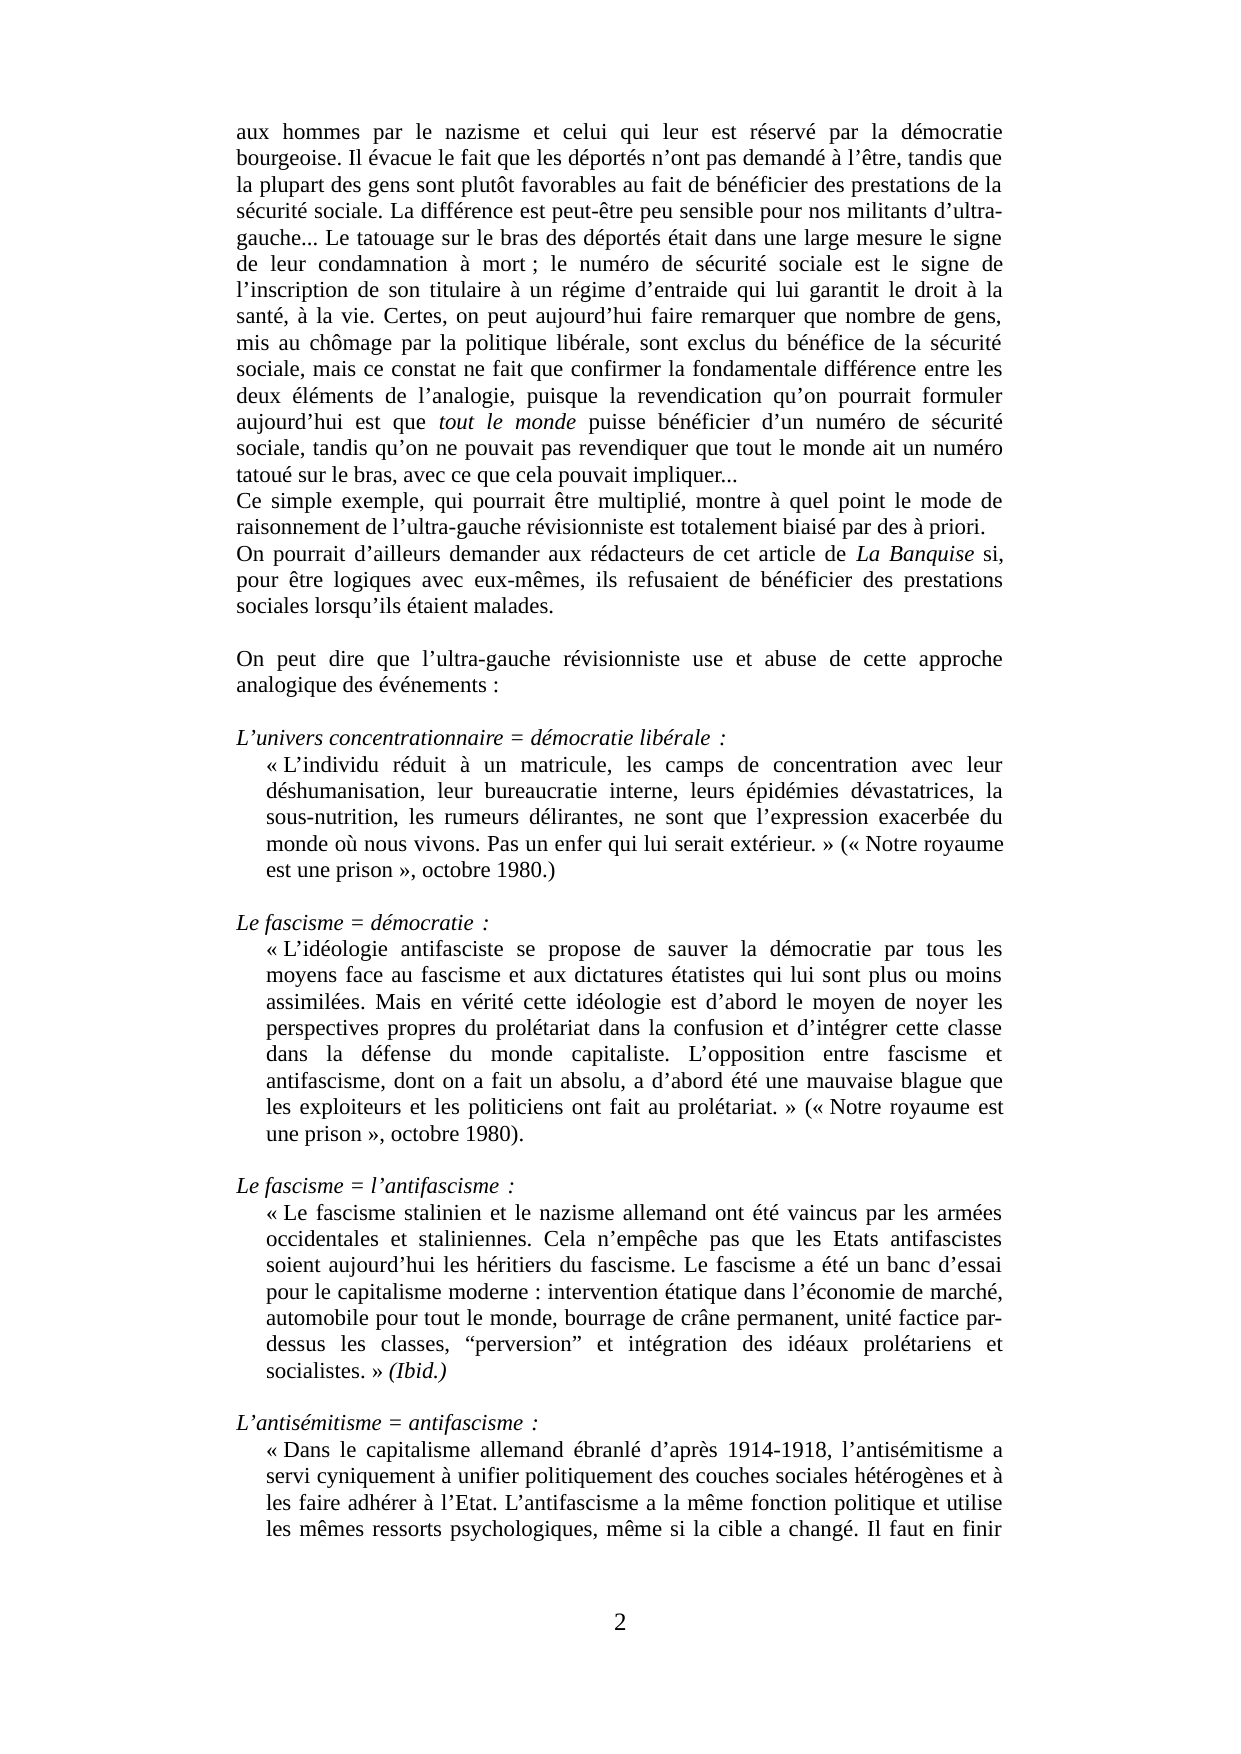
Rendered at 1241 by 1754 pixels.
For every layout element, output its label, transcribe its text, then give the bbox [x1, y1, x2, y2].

text Le fascisme = démocratie : [236, 909, 1004, 935]
text Ce simple exemple, qui pourrait être multiplié, montre à quel point le mode de raisonnement de l’ultra-gauche révisionniste est totalement biaisé par des à priori. [236, 487, 1004, 540]
text aux hommes par le nazisme et celui qui leur est réservé par la démocratie bourgeoise. Il évacue le fait que les déportés n’ont pas demandé à l’être, tandis que la plupart des gens sont plutôt favorables au fait de bénéficier des prestations de la sécurité sociale. La différence est peut-être peu sensible pour nos militants d’ultra-gauche... Le tatouage sur le bras des déportés était dans une large mesure le signe de leur condamnation à mort ; le numéro de sécurité sociale est le signe de l’inscription de son titulaire à un régime d’entraide qui lui garantit le droit à la santé, à la vie. Certes, on peut aujourd’hui faire remarquer que nombre de gens, mis au chômage par la politique libérale, sont exclus du bénéfice de la sécurité sociale, mais ce constat ne fait que confirmer la fondamentale différence entre les deux éléments de l’analogie, puisque la revendication qu’on pourrait formuler aujourd’hui est que tout le monde puisse bénéficier d’un numéro de sécurité sociale, tandis qu’on ne pouvait pas revendiquer que tout le monde ait un numéro tatoué sur le bras, avec ce que cela pouvait impliquer... [236, 118, 1004, 487]
text Le fascisme = l’antifascisme : [236, 1172, 1004, 1199]
text L’antisémitisme = antifascisme : [236, 1409, 1004, 1436]
text « L’individu réduit à un matricule, les camps de concentration avec leur déshumanisation, leur bureaucratie interne, leurs épidémies dévastatrices, la sous-nutrition, les rumeurs délirantes, ne sont que l’expression exacerbée du monde où nous vivons. Pas un enfer qui lui serait extérieur. » (« Notre royaume est une prison », octobre 1980.) [266, 751, 1004, 882]
text « L’idéologie antifasciste se propose de sauver la démocratie par tous les moyens face au fascisme et aux dictatures étatistes qui lui sont plus ou moins assimilées. Mais en vérité cette idéologie est d’abord le moyen de noyer les perspectives propres du prolétariat dans la confusion et d’intégrer cette classe dans la défense du monde capitaliste. L’opposition entre fascisme et antifascisme, dont on a fait un absolu, a d’abord été une mauvaise blague que les exploiteurs et les politiciens ont fait au prolétariat. » (« Notre royaume est une prison », octobre 1980). [266, 935, 1004, 1146]
text « Dans le capitalisme allemand ébranlé d’après 1914-1918, l’antisémitisme a servi cyniquement à unifier politiquement des couches sociales hétérogènes et à les faire adhérer à l’Etat. L’antifascisme a la même fonction politique et utilise les mêmes ressorts psychologiques, même si la cible a changé. Il faut en finir [266, 1436, 1004, 1541]
text On pourrait d’ailleurs demander aux rédacteurs de cet article de La Banquise si, pour être logiques avec eux-mêmes, ils refusaient de bénéficier des prestations sociales lorsqu’ils étaient malades. [236, 540, 1004, 619]
text « Le fascisme stalinien et le nazisme allemand ont été vaincus par les armées occidentales et staliniennes. Cela n’empêche pas que les Etats antifascistes soient aujourd’hui les héritiers du fascisme. Le fascisme a été un banc d’essai pour le capitalisme moderne : intervention étatique dans l’économie de marché, automobile pour tout le monde, bourrage de crâne permanent, unité factice par-dessus les classes, “perversion” et intégration des idéaux prolétariens et socialistes. » (Ibid.) [266, 1199, 1004, 1383]
text On peut dire que l’ultra-gauche révisionniste use et abuse de cette approche analogique des événements : [236, 645, 1004, 698]
text L’univers concentrationnaire = démocratie libérale : [236, 724, 1004, 751]
